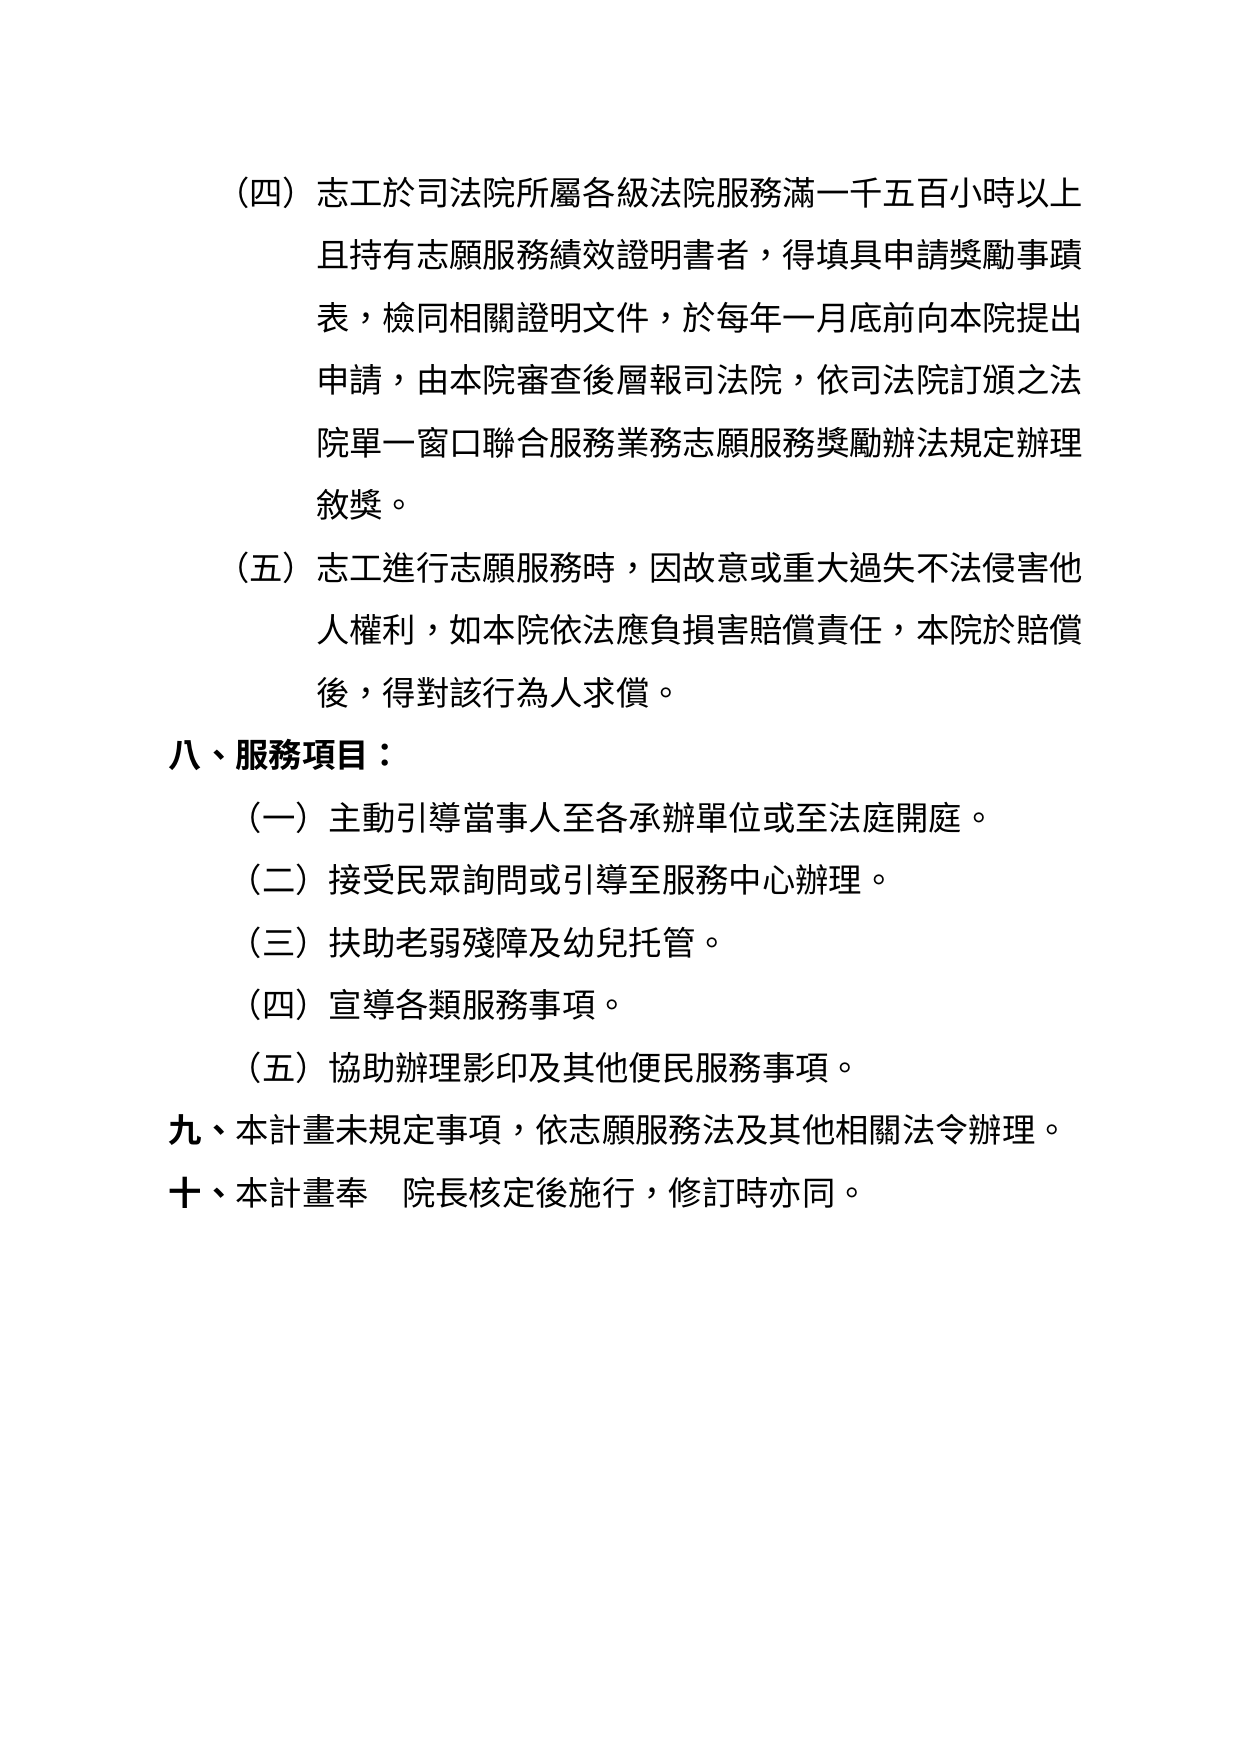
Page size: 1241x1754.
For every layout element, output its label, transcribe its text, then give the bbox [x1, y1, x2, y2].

text 九、本計畫未規定事項，依志願服務法及其他相關法令辦理。 [169, 1086, 1087, 1149]
text （一）主動引導當事人至各承辦單位或至法庭開庭。 [169, 774, 1087, 836]
text （四）志工於司法院所屬各級法院服務滿一千五百小時以上且持有志願服務績效證明書者，得填具申請獎勵事蹟表，檢同相關證明文件，於每年一月底前向本院提出申請，由本院審查後層報司法院，依司法院訂頒之法院單一窗口聯合服務業務志願服務獎勵辦法規定辦理敘獎。 [216, 149, 1087, 524]
text （三）扶助老弱殘障及幼兒托管。 [169, 899, 1087, 961]
text （二）接受民眾詢問或引導至服務中心辦理。 [169, 836, 1087, 899]
text （五）志工進行志願服務時，因故意或重大過失不法侵害他人權利，如本院依法應負損害賠償責任，本院於賠償後，得對該行為人求償。 [216, 524, 1087, 711]
text 十、本計畫奉 院長核定後施行，修訂時亦同。 [169, 1149, 1087, 1211]
text （五）協助辦理影印及其他便民服務事項。 [169, 1024, 1087, 1086]
text （四）宣導各類服務事項。 [169, 961, 1087, 1024]
text 八、服務項目： [169, 711, 1087, 774]
